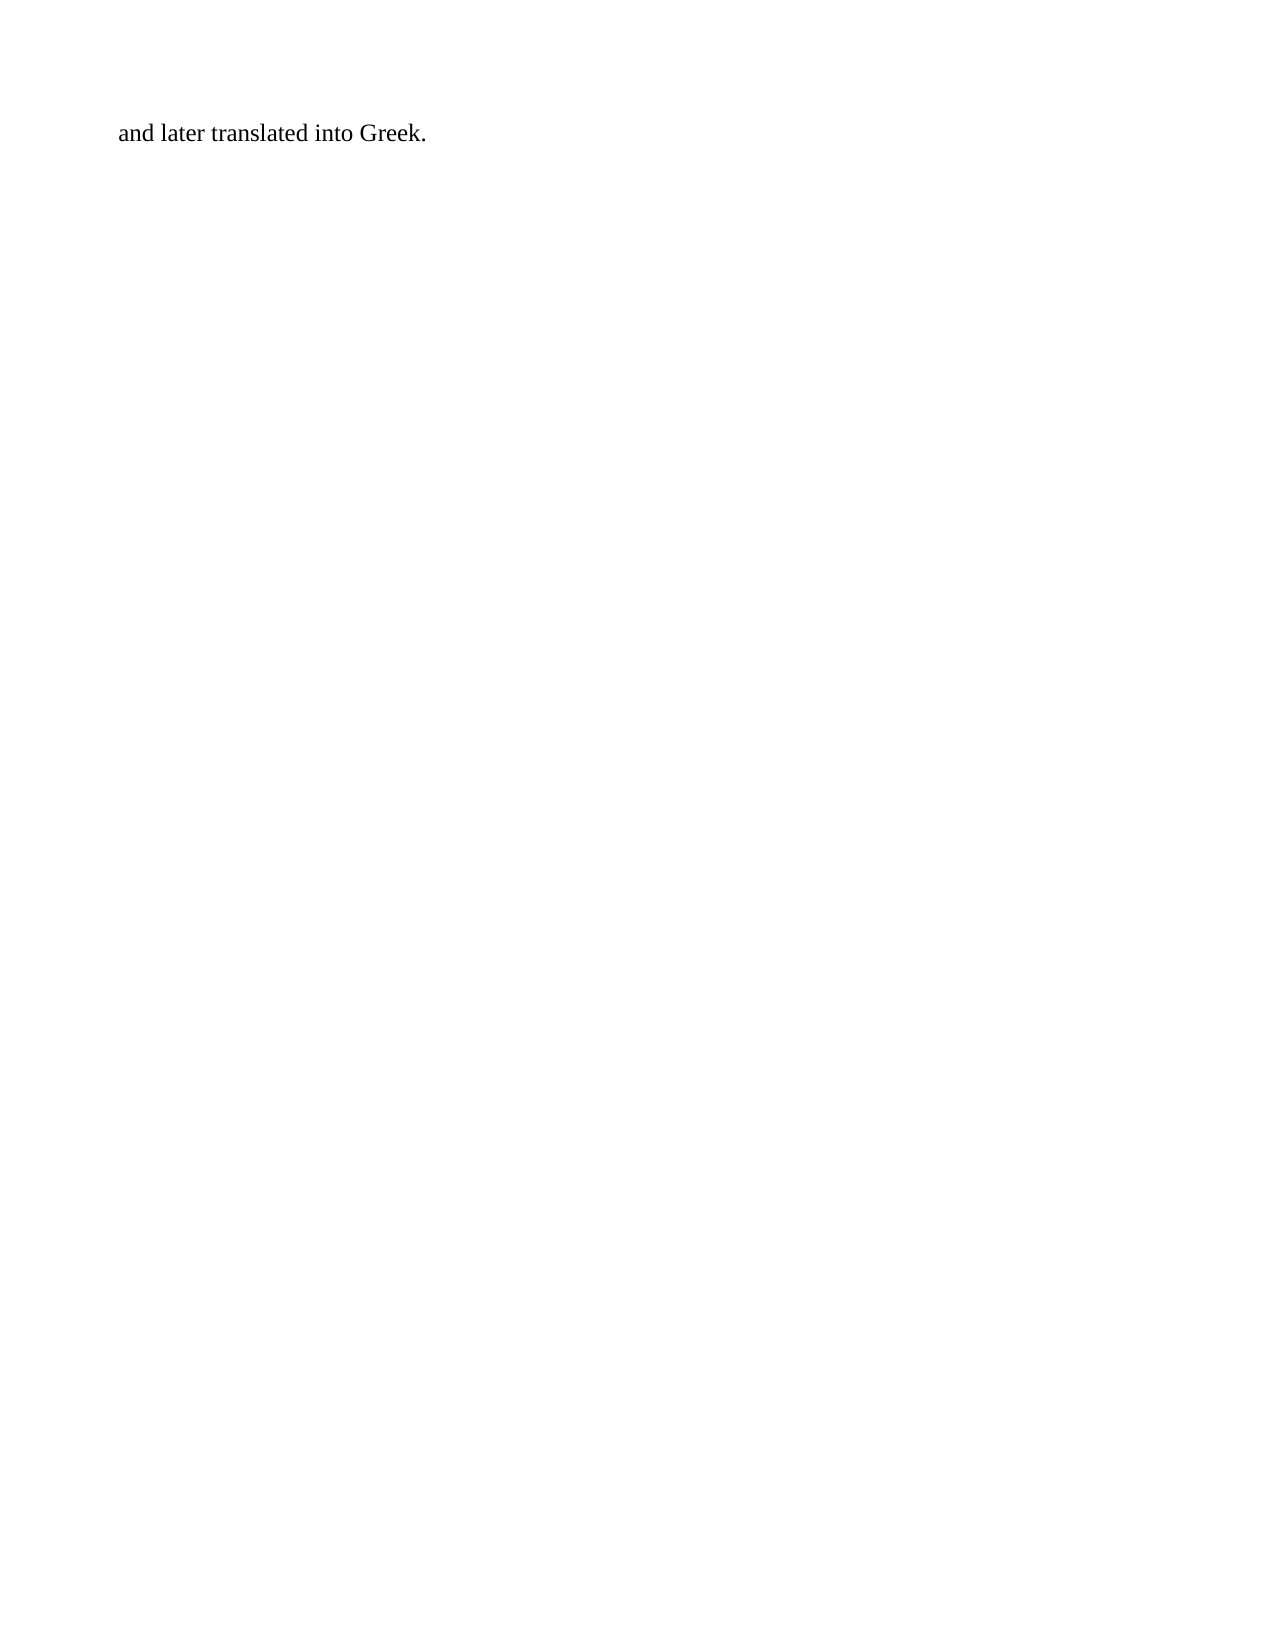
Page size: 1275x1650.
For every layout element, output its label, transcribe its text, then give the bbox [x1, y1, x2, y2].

text and later translated into Greek. [118, 118, 1157, 147]
